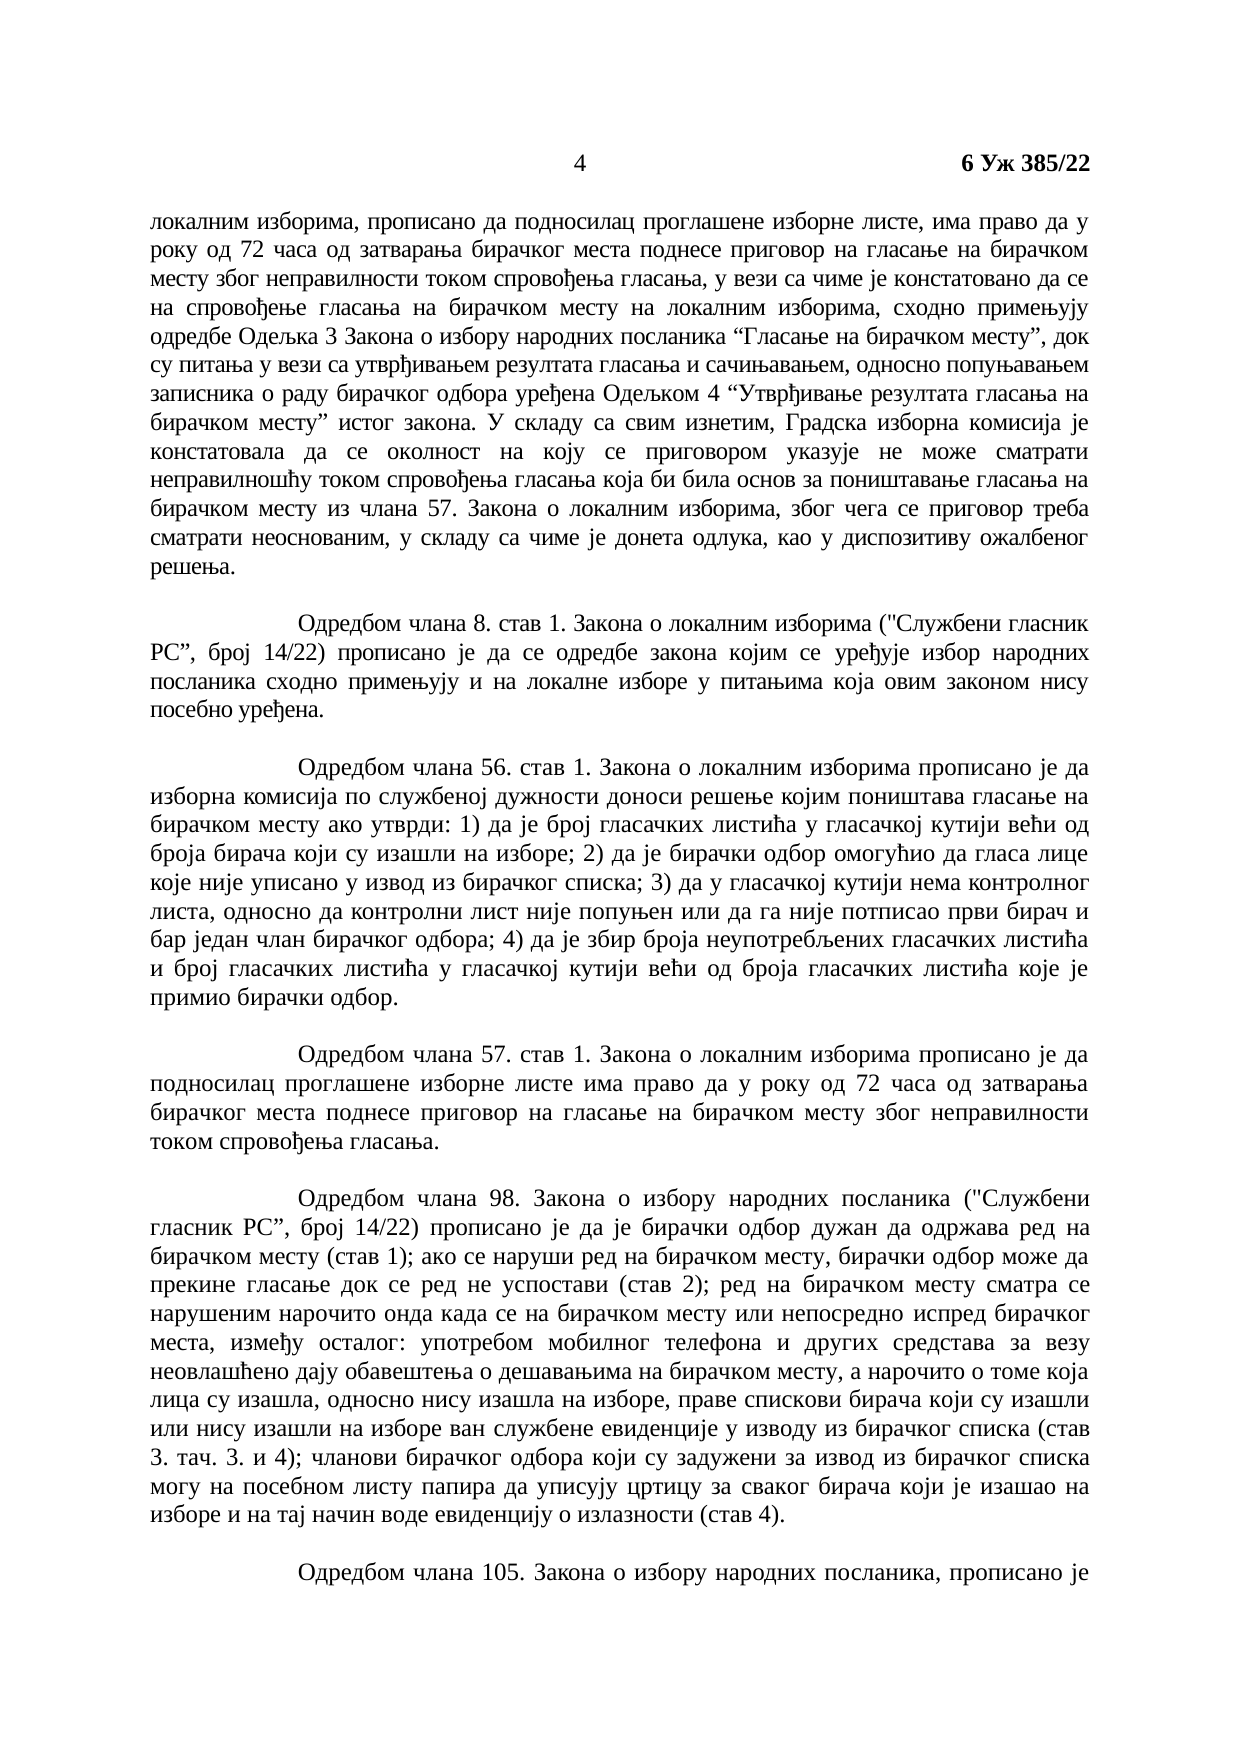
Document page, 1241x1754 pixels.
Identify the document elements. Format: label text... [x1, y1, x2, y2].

text Одредбом члана 56. став 1. Закона о локалним изборима прописано је да изборна комисија по службеној дужности доноси решење којим поништава гласање на бирачком месту ако утврди: 1) да је број гласачких листића у гласачкој кутији већи од броја бирача који су изашли на изборе; 2) да је бирачки одбор омогућио да гласа лице које није уписано у извод из бирачког списка; 3) да у гласачкој кутији нема контролног листа, односно да контролни лист није попуњен или да га није потписао први бирач и бар један члан бирачког одбора; 4) да је збир броја неупотребљених гласачких листића и број гласачких листића у гласачкој кутији већи од броја гласачких листића које је примио бирачки одбор. [150, 752, 1090, 1011]
text Одредбом члана 8. став 1. Закона о локалним изборима ("Службени гласник РС”, број 14/22) прописано је да се одредбе закона којим се уређује избор народних посланика сходно примењују и на локалне изборе у питањима која овим законом нису посебно уређена. [150, 608, 1090, 723]
text локалним изборима, прописано да подносилац проглашене изборне листе, има право да у року од 72 часа од затварања бирачког места поднесе приговор на гласање на бирачком месту због неправилности током спровођења гласања, у вези са чиме је констатовано да се на спровођење гласања на бирачком месту на локалним изборима, сходно примењују одредбе Одељка 3 Закона о избору народних посланика “Гласање на бирачком месту”, док су питања у вези са утврђивањем резултата гласања и сачињавањем, односно попуњавањем записника о раду бирачког одбора уређена Одељком 4 “Утврђивање резултата гласања на бирачком месту” истог закона. У складу са свим изнетим, Градска изборна комисија је констатовала да се околност на коју се приговором указује не може сматрати неправилношћу током спровођења гласања која би била основ за поништавање гласања на бирачком месту из члана 57. Закона о локалним изборима, због чега се приговор треба сматрати неоснованим, у складу са чиме је донета одлука, као у диспозитиву ожалбеног решења. [150, 206, 1090, 579]
text Одредбом члана 98. Закона о избору народних посланика ("Службени гласник РС”, број 14/22) прописано је да је бирачки одбор дужан да одржава ред на бирачком месту (став 1); ако се наруши ред на бирачком месту, бирачки одбор може да прекине гласање док се ред не успостави (став 2); ред на бирачком месту сматра се нарушеним нарочито онда када се на бирачком месту или непосредно испред бирачког места, између осталог: употребом мобилног телефона и других средстава за везу неовлашћено дају обавештења о дешавањима на бирачком месту, а нарочито о томе која лица су изашла, односно нису изашла на изборе, праве спискови бирача који су изашли или нису изашли на изборе ван службене евиденције у изводу из бирачког списка (став 3. тач. 3. и 4); чланови бирачког одбора који су задужени за извод из бирачког списка могу на посебном листу папира да уписују цртицу за сваког бирача који је изашао на изборе и на тај начин воде евиденцију о излазности (став 4). [150, 1183, 1090, 1528]
text Одредбом члана 105. Закона о избору народних посланика, прописано је [150, 1557, 1090, 1586]
text Одредбом члана 57. став 1. Закона о локалним изборима прописано је да подносилац проглашене изборне листе има право да у року од 72 часа од затварања бирачког места поднесе приговор на гласање на бирачком месту због неправилности током спровођења гласања. [150, 1039, 1090, 1154]
